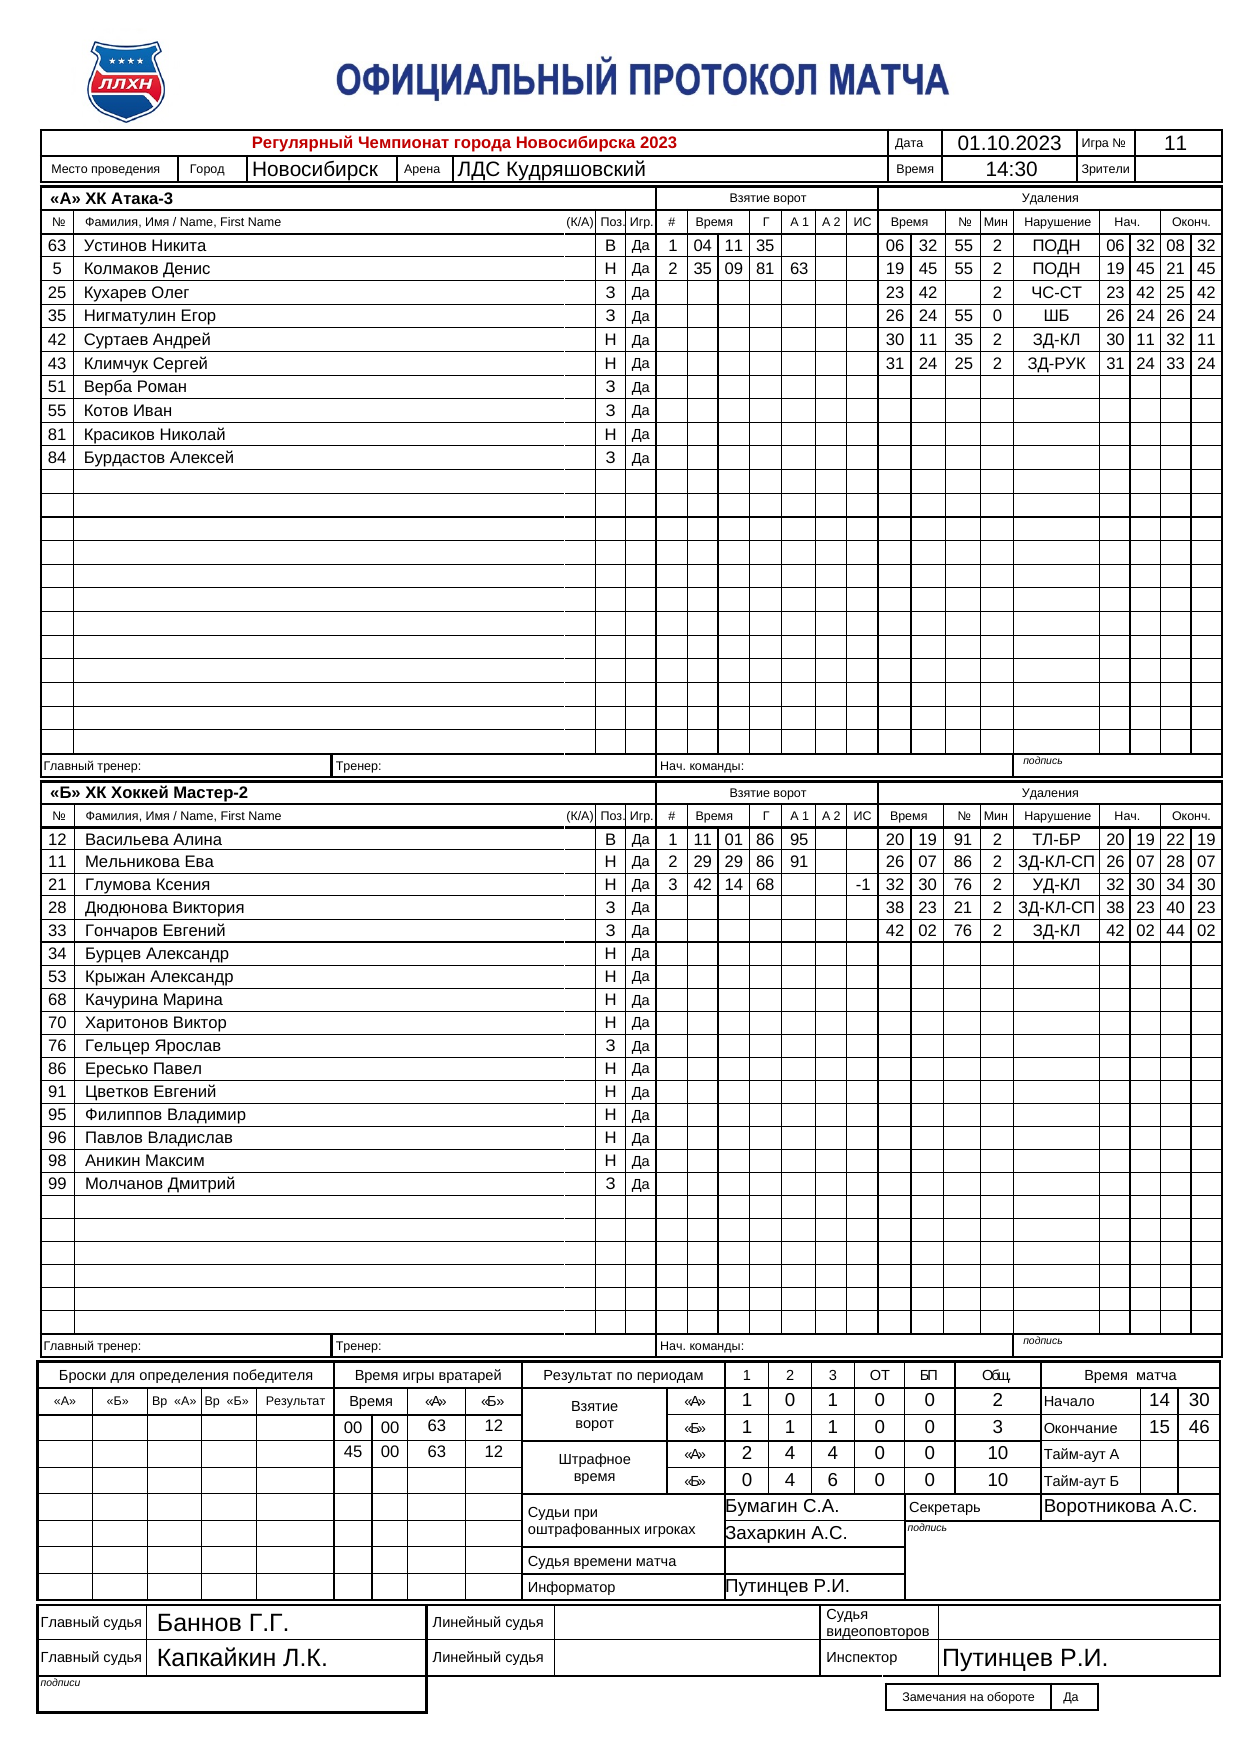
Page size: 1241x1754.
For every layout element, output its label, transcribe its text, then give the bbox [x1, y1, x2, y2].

table_cell [1161, 1242, 1190, 1264]
table_cell [879, 376, 910, 398]
table_cell 26 [1161, 305, 1190, 327]
table_cell Верба Роман [74, 376, 564, 398]
table_header Взятие ворот [657, 783, 877, 803]
table_cell [719, 1104, 749, 1126]
table_cell Секретарь [906, 1495, 1040, 1520]
table_cell 25 [42, 281, 73, 303]
table_cell [750, 470, 781, 493]
table_cell [565, 1127, 595, 1149]
table_cell [847, 730, 877, 753]
table_cell 0 [905, 1415, 954, 1440]
table_cell 86 [750, 829, 781, 849]
table_cell 24 [1131, 305, 1160, 327]
table_cell [688, 707, 717, 729]
table_cell [816, 446, 846, 469]
table_cell Н [596, 1012, 625, 1033]
table_cell Зрители [1078, 157, 1134, 181]
table_cell [93, 1468, 147, 1493]
table_cell [75, 1311, 564, 1333]
table_cell [688, 1012, 717, 1033]
table_cell 34 [1161, 874, 1190, 895]
table_cell 76 [944, 874, 980, 895]
table_cell ЗД-КЛ [1014, 328, 1099, 351]
table_cell [42, 541, 73, 564]
table_cell [944, 1104, 980, 1126]
table_cell 42 [42, 328, 73, 351]
table_cell [1100, 1219, 1129, 1241]
table_cell Главный тренер: [42, 1335, 330, 1356]
table_cell [912, 1173, 943, 1195]
table_cell [816, 1081, 846, 1103]
table_cell 2 [981, 235, 1013, 256]
table_cell Колмаков Денис [74, 257, 564, 280]
table_cell [847, 541, 877, 564]
table_cell [816, 989, 846, 1011]
table_cell [847, 896, 877, 918]
table_cell [816, 470, 846, 493]
table_cell [1161, 636, 1190, 658]
table_cell [373, 1547, 407, 1573]
table_cell [373, 1574, 407, 1599]
table_cell [782, 565, 815, 587]
table_cell [912, 989, 943, 1011]
table_cell Тайм-аут А [1042, 1441, 1140, 1467]
table_cell [1192, 1104, 1221, 1126]
table_cell 12 [466, 1416, 521, 1440]
table_cell [879, 423, 910, 445]
table_cell ШБ [1014, 305, 1099, 327]
table_cell [816, 328, 846, 351]
table_cell [1131, 1173, 1160, 1195]
table_cell [657, 328, 687, 351]
table_cell Судья видеоповторов [821, 1606, 938, 1639]
table_cell З [596, 896, 625, 918]
table_cell Павлов Владислав [75, 1127, 564, 1149]
table_cell [912, 966, 943, 987]
table_cell 0 [769, 1389, 811, 1413]
table_cell [1100, 1058, 1129, 1079]
table_cell 2 [981, 920, 1013, 941]
table_cell [879, 636, 910, 658]
table_cell «Б» [668, 1415, 724, 1440]
table_cell [750, 1173, 781, 1195]
table_cell [847, 1012, 877, 1033]
table_cell Тренер: [333, 755, 655, 776]
table_cell [750, 588, 781, 611]
table_cell [981, 518, 1013, 540]
table_cell ПОДН [1014, 257, 1099, 280]
table_cell [782, 612, 815, 634]
table_cell 68 [42, 989, 74, 1011]
table_cell [1014, 1311, 1099, 1333]
table_cell 53 [42, 966, 74, 987]
table_cell ПОДН [1014, 235, 1099, 256]
table_cell 24 [1192, 305, 1221, 327]
table_cell [816, 305, 846, 327]
table_cell [1131, 470, 1160, 493]
table_cell [981, 1288, 1013, 1310]
table_cell [657, 494, 687, 516]
table_cell 3 [657, 874, 687, 895]
table_cell Да [626, 1150, 655, 1172]
table_cell Вр «Б» [202, 1389, 256, 1413]
table_cell [847, 1104, 877, 1126]
table_cell Ересько Павел [75, 1058, 564, 1079]
table_cell Время [688, 211, 749, 233]
table_cell [981, 1127, 1013, 1149]
table_cell 45 [335, 1441, 371, 1467]
table_cell [750, 1219, 781, 1241]
table_cell [912, 707, 945, 729]
table_cell [782, 730, 815, 753]
table_cell [750, 1265, 781, 1287]
table_cell «А» [668, 1389, 724, 1413]
table_cell Цветков Евгений [75, 1081, 564, 1103]
table_cell З [596, 1035, 625, 1057]
table_cell [1100, 470, 1129, 493]
table_cell [1014, 376, 1099, 398]
table_cell [1100, 518, 1129, 540]
table_cell 5 [42, 257, 73, 280]
table_cell [565, 659, 595, 682]
table_cell [1192, 1012, 1221, 1033]
table_cell [1161, 1196, 1190, 1218]
table_cell [816, 920, 846, 941]
table_cell [1014, 1242, 1099, 1264]
table_cell УД-КЛ [1014, 874, 1099, 895]
table_cell 45 [1131, 257, 1160, 280]
table_cell [847, 235, 877, 256]
table_cell [657, 659, 687, 682]
table_cell 55 [946, 235, 980, 256]
table_cell Да [626, 1081, 655, 1103]
table_cell 35 [688, 257, 717, 280]
table_cell [565, 565, 595, 587]
table_cell [688, 399, 717, 422]
table_cell [981, 399, 1013, 422]
table_cell [782, 328, 815, 351]
table_cell [847, 328, 877, 351]
table_cell Начало [1042, 1389, 1140, 1413]
table_cell [657, 1058, 687, 1079]
table_cell Качурина Марина [75, 989, 564, 1011]
table_cell [626, 1242, 655, 1264]
table_cell 15 [1141, 1415, 1177, 1440]
table_cell [816, 1035, 846, 1057]
table_cell Да [626, 896, 655, 918]
table_cell 2 [956, 1389, 1040, 1413]
table_cell [981, 470, 1013, 493]
table_cell [42, 730, 73, 753]
table_cell [257, 1494, 333, 1520]
table_header Удаления [879, 188, 1221, 209]
table_cell Игр. [626, 211, 655, 233]
table_cell [981, 1012, 1013, 1033]
table_cell [946, 565, 980, 587]
table_cell [657, 730, 687, 753]
table_cell Крыжан Александр [75, 966, 564, 987]
table_cell [565, 470, 595, 493]
table_cell [946, 659, 980, 682]
table_cell [782, 423, 815, 445]
table_cell [657, 588, 687, 611]
table_cell Н [596, 423, 625, 445]
table_cell [912, 1058, 943, 1079]
table_cell [879, 1173, 910, 1195]
table_cell [719, 1035, 749, 1057]
table_cell [1192, 518, 1221, 540]
table_cell [565, 1150, 595, 1172]
table_cell [1100, 399, 1129, 422]
table_cell [816, 399, 846, 422]
table_cell [750, 399, 781, 422]
table_cell [782, 1173, 815, 1195]
table_cell [1131, 943, 1160, 964]
table_cell [912, 1150, 943, 1172]
table_cell 02 [1192, 920, 1221, 941]
table_cell [946, 707, 980, 729]
table_cell [596, 1311, 625, 1333]
table_cell [39, 1494, 92, 1520]
table_cell [596, 494, 625, 516]
table_cell [39, 1468, 92, 1493]
table_cell [946, 730, 980, 753]
table_cell [1161, 470, 1190, 493]
table_cell [688, 305, 717, 327]
table_cell [719, 1081, 749, 1103]
table_cell [1100, 1035, 1129, 1057]
table_cell [816, 896, 846, 918]
table_cell [946, 446, 980, 469]
table_cell [1161, 659, 1190, 682]
table_cell [657, 1288, 687, 1310]
table_cell 6 [812, 1468, 854, 1493]
table_cell [912, 1311, 943, 1333]
table_cell 14 [1141, 1389, 1177, 1413]
table_cell 42 [1131, 281, 1160, 303]
table_cell Да [626, 943, 655, 964]
table_cell 43 [42, 352, 73, 374]
table_cell Поз. [596, 211, 625, 233]
table_cell [944, 1288, 980, 1310]
table_cell [847, 423, 877, 445]
table_cell [596, 612, 625, 634]
table_cell [912, 730, 945, 753]
table_cell [596, 659, 625, 682]
table_cell [879, 1058, 910, 1079]
table_cell 63 [782, 257, 815, 280]
table_cell [1161, 541, 1190, 564]
table_cell [1100, 588, 1129, 611]
table_cell 12 [466, 1441, 521, 1467]
table_cell [816, 423, 846, 445]
table_cell [657, 612, 687, 634]
table_cell [981, 636, 1013, 658]
table_cell [1131, 966, 1160, 987]
table_cell [1131, 446, 1160, 469]
table_cell [750, 659, 781, 682]
table_cell 29 [688, 850, 717, 872]
table_cell [596, 1288, 625, 1310]
table_cell [816, 1058, 846, 1079]
table_cell Г [750, 805, 781, 826]
table_cell [750, 423, 781, 445]
table_cell [782, 235, 815, 256]
table_cell [1100, 1311, 1129, 1333]
table_cell [1014, 1127, 1099, 1149]
table_cell Время [879, 211, 945, 233]
table_cell [1192, 1058, 1221, 1079]
table_cell [879, 1127, 910, 1149]
table_cell 91 [782, 850, 815, 872]
table_cell [816, 1196, 846, 1218]
table_cell Н [596, 966, 625, 987]
table_cell [847, 1196, 877, 1218]
table_cell [335, 1521, 371, 1546]
table_cell [944, 1265, 980, 1287]
table_cell [74, 683, 564, 706]
table_cell [39, 1416, 92, 1440]
table_cell [688, 565, 717, 587]
table_cell [1100, 989, 1129, 1011]
table_cell [1100, 966, 1129, 987]
table_cell [428, 1677, 882, 1711]
table_cell [782, 1081, 815, 1103]
table_cell Город [179, 157, 246, 181]
table_cell 11 [912, 328, 945, 351]
table_cell [688, 1265, 717, 1287]
table_cell 1 [812, 1389, 854, 1413]
table_cell 25 [1161, 281, 1190, 303]
table_cell [565, 1035, 595, 1057]
table_cell Линейный судья [428, 1640, 554, 1675]
table_cell [657, 305, 687, 327]
table_cell [1131, 1081, 1160, 1103]
table_cell 55 [946, 305, 980, 327]
table_cell 86 [750, 850, 781, 872]
table_cell [719, 896, 749, 918]
table_cell [39, 1521, 92, 1546]
table_cell [1100, 541, 1129, 564]
table_cell [847, 446, 877, 469]
table_cell [74, 730, 564, 753]
table_cell [657, 1104, 687, 1126]
table_cell [750, 565, 781, 587]
table_cell [847, 257, 877, 280]
table_cell [688, 1311, 717, 1333]
table_cell 30 [1131, 874, 1160, 895]
table_cell Гончаров Евгений [75, 920, 564, 941]
table_cell 81 [750, 257, 781, 280]
table_cell [657, 707, 687, 729]
table_cell Да [626, 1035, 655, 1057]
table_cell (К/А) [565, 211, 595, 233]
table_cell Да [626, 235, 655, 256]
table_cell В [596, 829, 625, 849]
table_cell [750, 328, 781, 351]
table_cell [944, 1058, 980, 1079]
table_cell [782, 989, 815, 1011]
table_cell [782, 352, 815, 374]
table_cell [719, 943, 749, 964]
table_cell [750, 541, 781, 564]
table_cell [879, 1288, 910, 1310]
table_cell [816, 683, 846, 706]
table_cell [555, 1640, 819, 1675]
table_cell [912, 1035, 943, 1057]
table_cell [1014, 423, 1099, 445]
table_cell Игр. [626, 805, 655, 826]
table_cell [1100, 1012, 1129, 1033]
table_cell Тайм-аут Б [1042, 1468, 1140, 1493]
table_cell Судья времени матча [523, 1548, 724, 1573]
table_cell 0 [855, 1415, 904, 1440]
table_cell [565, 874, 595, 895]
table_cell [1014, 707, 1099, 729]
table_cell [657, 352, 687, 374]
table_cell [981, 494, 1013, 516]
table_header Дата [889, 131, 941, 155]
table_cell 42 [912, 281, 945, 303]
table_cell [565, 446, 595, 469]
table_cell [847, 989, 877, 1011]
table_cell [1192, 470, 1221, 493]
table_cell [782, 1035, 815, 1057]
table_cell [657, 1311, 687, 1333]
table_cell [750, 281, 781, 303]
table_cell 24 [912, 352, 945, 374]
table_cell [946, 612, 980, 634]
table_cell [782, 683, 815, 706]
table_cell [1192, 446, 1221, 469]
table_cell [42, 1196, 74, 1218]
table_cell Время [879, 805, 943, 826]
table_cell [596, 1219, 625, 1241]
table_cell [719, 659, 749, 682]
table_cell 2 [657, 257, 687, 280]
table_cell [466, 1574, 521, 1599]
table_cell [688, 1196, 717, 1218]
table_cell [847, 1035, 877, 1057]
table_cell [847, 1288, 877, 1310]
table_cell [688, 943, 717, 964]
table_cell [944, 1311, 980, 1333]
table_cell [688, 1058, 717, 1079]
table_cell [657, 1127, 687, 1149]
table_cell [1161, 1219, 1190, 1241]
table_cell [847, 829, 877, 849]
table_cell [719, 565, 749, 587]
table_cell 86 [944, 850, 980, 872]
table_cell [816, 257, 846, 280]
table_cell [847, 683, 877, 706]
table_cell [719, 541, 749, 564]
table_cell [719, 305, 749, 327]
table_cell [596, 1242, 625, 1264]
table_cell [1179, 1441, 1219, 1467]
table_cell 31 [1100, 352, 1129, 374]
table_cell [912, 659, 945, 682]
table_cell 20 [879, 829, 910, 849]
table_cell [657, 966, 687, 987]
table_cell [847, 494, 877, 516]
table_cell [1192, 966, 1221, 987]
table_cell Бурдастов Алексей [74, 446, 564, 469]
table_header 1 [726, 1363, 768, 1387]
table_cell [408, 1521, 465, 1546]
table_cell [912, 683, 945, 706]
table_cell [879, 518, 910, 540]
table_cell [750, 1081, 781, 1103]
table_cell [750, 966, 781, 987]
table_cell [719, 470, 749, 493]
table_cell [847, 352, 877, 374]
table_cell [1192, 989, 1221, 1011]
table_cell Воротникова А.С. [1042, 1495, 1219, 1520]
table_cell Котов Иван [74, 399, 564, 422]
table_header БП [905, 1363, 954, 1387]
table_cell 21 [42, 874, 74, 895]
table_cell [657, 989, 687, 1011]
table_cell [565, 376, 595, 398]
table_cell [596, 1265, 625, 1287]
table_cell Н [596, 850, 625, 872]
table_cell [1014, 518, 1099, 540]
table_cell [1131, 423, 1160, 445]
table_cell [565, 989, 595, 1011]
table_cell [1161, 989, 1190, 1011]
table_cell [750, 1012, 781, 1033]
table_cell [1161, 1035, 1190, 1057]
table_cell [1161, 1173, 1190, 1195]
table_cell [782, 541, 815, 564]
table_cell [912, 1219, 943, 1241]
table_cell [565, 281, 595, 303]
table_cell [1192, 565, 1221, 587]
table_cell [782, 659, 815, 682]
table_cell [847, 1150, 877, 1172]
table_cell 04 [688, 235, 717, 256]
table_cell [39, 1441, 92, 1467]
table_cell [750, 1127, 781, 1149]
table_cell [912, 636, 945, 658]
table_cell Гельцер Ярослав [75, 1035, 564, 1057]
table_cell [93, 1416, 147, 1440]
table_cell [1161, 707, 1190, 729]
table_cell [750, 683, 781, 706]
table_cell 23 [1192, 896, 1221, 918]
table_cell [719, 1242, 749, 1264]
table_cell [782, 518, 815, 540]
table_cell [1131, 376, 1160, 398]
table_cell [750, 1311, 781, 1333]
table_cell [750, 989, 781, 1011]
table_cell 32 [1161, 328, 1190, 351]
table_cell 84 [42, 446, 73, 469]
table_cell [74, 494, 564, 516]
table_cell [1014, 966, 1099, 987]
table_cell 21 [1161, 257, 1190, 280]
table_cell [719, 281, 749, 303]
table_cell Н [596, 1081, 625, 1103]
table_cell [944, 1150, 980, 1172]
table_cell [816, 636, 846, 658]
table_cell (К/А) [565, 805, 595, 826]
table_cell [1131, 1058, 1160, 1079]
table_cell [939, 1606, 1219, 1639]
table_cell [719, 1265, 749, 1287]
table_cell [1100, 659, 1129, 682]
table_cell [847, 920, 877, 941]
table_cell [750, 1150, 781, 1172]
table_cell 91 [944, 829, 980, 849]
table_cell Да [626, 966, 655, 987]
table_cell [565, 235, 595, 256]
table_cell [816, 612, 846, 634]
table_cell [782, 1127, 815, 1149]
table_cell [93, 1574, 147, 1599]
table_cell [565, 1265, 595, 1287]
table_cell [565, 943, 595, 964]
table_cell [847, 1242, 877, 1264]
table_cell Путинцев Р.И. [939, 1640, 1219, 1675]
table_cell [257, 1547, 333, 1573]
table_cell [816, 235, 846, 256]
table_cell [847, 943, 877, 964]
table_cell [148, 1547, 201, 1573]
table_cell [750, 1288, 781, 1310]
table_cell [847, 305, 877, 327]
table_cell [1014, 1150, 1099, 1172]
table_cell [1192, 1311, 1221, 1333]
table_cell Дюдюнова Виктория [75, 896, 564, 918]
table_cell 29 [719, 850, 749, 872]
table_cell [1131, 565, 1160, 587]
table_cell [816, 1127, 846, 1149]
table_cell [202, 1494, 256, 1520]
table_cell [1192, 376, 1221, 398]
table_cell [816, 588, 846, 611]
table_cell 06 [879, 235, 910, 256]
table_cell [750, 1035, 781, 1057]
table_cell [981, 989, 1013, 1011]
table_cell [719, 423, 749, 445]
table_cell [626, 1311, 655, 1333]
table_cell 63 [42, 235, 73, 256]
table_cell [981, 1150, 1013, 1172]
table_cell [719, 1012, 749, 1033]
table_cell З [596, 376, 625, 398]
table_cell [373, 1521, 407, 1546]
table_cell [688, 1127, 717, 1149]
table_cell [688, 730, 717, 753]
table_cell Окончание [1042, 1415, 1140, 1440]
table_cell [1014, 1288, 1099, 1310]
table_cell 2 [981, 829, 1013, 849]
table_cell [879, 1012, 910, 1033]
table_cell Кухарев Олег [74, 281, 564, 303]
table_cell [148, 1494, 201, 1520]
table_cell 32 [1100, 874, 1129, 895]
table_cell [912, 1104, 943, 1126]
table_cell 19 [912, 829, 943, 849]
table_cell [626, 1196, 655, 1218]
table_cell [1192, 683, 1221, 706]
table_cell 14 [719, 874, 749, 895]
table_cell [565, 683, 595, 706]
table_cell подпись [1014, 755, 1221, 776]
table_cell 24 [912, 305, 945, 327]
table_cell Да [626, 328, 655, 351]
table_cell [782, 1311, 815, 1333]
table_cell [750, 1196, 781, 1218]
table_cell [847, 399, 877, 422]
table_cell 3 [956, 1415, 1040, 1440]
table_cell [816, 1288, 846, 1310]
table_cell [981, 1081, 1013, 1103]
table_cell [42, 588, 73, 611]
table_cell [1100, 494, 1129, 516]
table_cell Да [626, 1058, 655, 1079]
table_cell [42, 565, 73, 587]
table_cell [42, 1288, 74, 1310]
table_cell 22 [1161, 829, 1190, 849]
table_cell В [596, 235, 625, 256]
table_cell «Б» [93, 1389, 147, 1413]
table_cell ЗД-КЛ-СП [1014, 850, 1099, 872]
table_cell А 2 [816, 211, 846, 233]
table_cell [688, 896, 717, 918]
table_cell Взятие ворот [523, 1389, 666, 1440]
table_cell [555, 1606, 819, 1639]
table_cell 26 [879, 305, 910, 327]
table_cell № [946, 211, 980, 233]
table_cell подпись [1014, 1335, 1221, 1356]
table_cell [42, 659, 73, 682]
table_cell Поз. [596, 805, 625, 826]
table_cell [1192, 1081, 1221, 1103]
table_cell 10 [956, 1442, 1040, 1467]
table_cell Захаркин А.С. [726, 1521, 904, 1546]
table_cell [1192, 1219, 1221, 1241]
table_cell [946, 423, 980, 445]
table_cell [1131, 1311, 1160, 1333]
table_cell Главный судья [39, 1640, 146, 1675]
table_cell [1161, 1081, 1190, 1103]
table_cell [1192, 588, 1221, 611]
table_cell [565, 1311, 595, 1333]
table_cell [816, 707, 846, 729]
table_cell [466, 1468, 521, 1493]
table_cell [93, 1441, 147, 1467]
table_cell [912, 588, 945, 611]
table_cell 0 [726, 1468, 768, 1493]
table_cell [816, 494, 846, 516]
table_cell 1 [769, 1415, 811, 1440]
table_cell [657, 281, 687, 303]
table_cell [981, 376, 1013, 398]
table_cell ЗД-РУК [1014, 352, 1099, 374]
table_cell [750, 636, 781, 658]
table_cell [1014, 1104, 1099, 1126]
table_cell Н [596, 352, 625, 374]
table_cell Мин [981, 211, 1013, 233]
table_cell [75, 1219, 564, 1241]
table_cell [719, 1127, 749, 1149]
table_cell А 1 [782, 211, 815, 233]
table_cell [657, 636, 687, 658]
table_cell [1161, 1012, 1190, 1033]
table_cell [1100, 1150, 1129, 1172]
table_cell [657, 399, 687, 422]
table_cell 2 [981, 874, 1013, 895]
table_cell Да [626, 1104, 655, 1126]
table_cell [912, 1081, 943, 1103]
table_cell [912, 1288, 943, 1310]
table_cell 45 [1192, 257, 1221, 280]
table_cell А 2 [816, 805, 846, 826]
table_cell [1192, 1035, 1221, 1057]
table_cell [981, 683, 1013, 706]
table_cell [565, 966, 595, 987]
table_cell [981, 588, 1013, 611]
table_cell З [596, 399, 625, 422]
table_cell [782, 943, 815, 964]
table_cell [879, 470, 910, 493]
table_cell [750, 730, 781, 753]
table_cell [946, 494, 980, 516]
table_cell [912, 399, 945, 422]
table_cell Баннов Г.Г. [147, 1606, 425, 1639]
table_cell [93, 1494, 147, 1520]
table_cell [565, 494, 595, 516]
table_header Замечания на обороте [887, 1685, 1050, 1709]
table_cell 99 [42, 1173, 74, 1195]
table_cell Да [626, 376, 655, 398]
table_cell 32 [912, 235, 945, 256]
table_cell [1100, 612, 1129, 634]
table_cell [847, 850, 877, 872]
table_cell «А» [408, 1389, 465, 1413]
table_cell Путинцев Р.И. [726, 1575, 904, 1599]
table_cell [912, 423, 945, 445]
table_cell Да [626, 305, 655, 327]
table_cell [1161, 565, 1190, 587]
table_cell [1192, 541, 1221, 564]
table_cell [688, 636, 717, 658]
table_cell [688, 423, 717, 445]
table_cell 1 [657, 235, 687, 256]
table_cell [335, 1494, 371, 1520]
table_cell [657, 1196, 687, 1218]
table_cell [565, 423, 595, 445]
table_cell [944, 966, 980, 987]
table_cell [565, 541, 595, 564]
table_cell 2 [657, 850, 687, 872]
table_cell [1192, 494, 1221, 516]
table_cell [816, 874, 846, 895]
table_cell [1179, 1468, 1219, 1493]
table_cell [688, 470, 717, 493]
table_cell [879, 541, 910, 564]
table_cell 0 [905, 1468, 954, 1493]
table_cell [688, 612, 717, 634]
table_cell 33 [42, 920, 74, 941]
table_cell Фамилия, Имя / Name, First Name [75, 805, 565, 826]
table_cell [847, 565, 877, 587]
table_cell [42, 1219, 74, 1241]
table_cell [912, 1127, 943, 1149]
table_cell З [596, 1173, 625, 1195]
table_cell [912, 494, 945, 516]
table_cell [202, 1574, 256, 1599]
table_cell [596, 730, 625, 753]
table_cell [1100, 1196, 1129, 1218]
table_cell [1192, 1127, 1221, 1149]
table_cell [879, 707, 910, 729]
table_cell [596, 518, 625, 540]
table_cell ЗД-КЛ [1014, 920, 1099, 941]
table_cell Штрафное время [523, 1442, 666, 1493]
table_cell [981, 1035, 1013, 1057]
table_cell [946, 281, 980, 303]
table_cell [1100, 565, 1129, 587]
table_cell [688, 1288, 717, 1310]
table_cell 4 [769, 1468, 811, 1493]
table_cell [1100, 636, 1129, 658]
table_cell [750, 943, 781, 964]
table_cell [1100, 1173, 1129, 1195]
table_cell [912, 565, 945, 587]
table_cell [657, 1081, 687, 1103]
table_cell [1014, 494, 1099, 516]
table_cell Инспектор [821, 1640, 938, 1675]
table_cell [847, 636, 877, 658]
table_cell [1014, 565, 1099, 587]
table_cell [944, 1081, 980, 1103]
table_cell 98 [42, 1150, 74, 1172]
table_cell [75, 1265, 564, 1287]
table_cell [981, 707, 1013, 729]
table_cell [782, 494, 815, 516]
table_header Броски для определения победителя [39, 1363, 333, 1387]
table_cell [981, 730, 1013, 753]
table_cell 0 [905, 1389, 954, 1413]
table_cell [719, 683, 749, 706]
table_cell 55 [946, 257, 980, 280]
table_cell [879, 989, 910, 1011]
table_cell № [42, 805, 74, 826]
table_cell Оконч. [1161, 805, 1221, 826]
table_cell 38 [1100, 896, 1129, 918]
table_cell Нарушение [1014, 211, 1099, 233]
table_cell [879, 565, 910, 587]
table_cell [565, 257, 595, 280]
table_cell [1192, 399, 1221, 422]
table_cell [847, 707, 877, 729]
table_cell [373, 1468, 407, 1493]
table_cell [1014, 1173, 1099, 1195]
table_cell Устинов Никита [74, 235, 564, 256]
table_cell 19 [1100, 257, 1129, 280]
table_cell [946, 399, 980, 422]
table_cell [42, 1265, 74, 1287]
table_cell 42 [879, 920, 910, 941]
table_cell [912, 1242, 943, 1264]
table_cell 63 [408, 1416, 465, 1440]
table_cell [1192, 1173, 1221, 1195]
table_cell З [596, 281, 625, 303]
table_cell Мин [981, 805, 1013, 826]
table_header 2 [769, 1363, 811, 1387]
table_cell Да [626, 399, 655, 422]
table_cell [688, 328, 717, 351]
table_cell [719, 1288, 749, 1310]
table_cell [1014, 1081, 1099, 1103]
table_cell [912, 446, 945, 469]
table_cell 2 [981, 257, 1013, 280]
table_cell Н [596, 1150, 625, 1172]
table_cell 11 [719, 235, 749, 256]
table_cell подписи [39, 1677, 425, 1711]
table_cell 07 [1131, 850, 1160, 872]
table_cell [657, 541, 687, 564]
table_cell 12 [42, 829, 74, 849]
table_cell [879, 1219, 910, 1241]
table_cell [847, 470, 877, 493]
table_cell [1161, 1104, 1190, 1126]
table_cell [1131, 399, 1160, 422]
table_cell [719, 1173, 749, 1195]
table_cell 23 [1100, 281, 1129, 303]
table_cell [1131, 1265, 1160, 1287]
table_cell [257, 1416, 333, 1440]
table_cell [1131, 659, 1160, 682]
table_cell [782, 281, 815, 303]
table_cell 95 [42, 1104, 74, 1126]
table_cell [719, 352, 749, 374]
table_cell Да [626, 352, 655, 374]
table_cell [847, 281, 877, 303]
table_cell [1131, 518, 1160, 540]
table_cell [750, 1242, 781, 1264]
table_cell [565, 850, 595, 872]
table_cell Новосибирск [248, 157, 396, 181]
table_cell [816, 850, 846, 872]
table_cell «Б» [668, 1468, 724, 1493]
table_cell Харитонов Виктор [75, 1012, 564, 1033]
table_header 01.10.2023 [943, 131, 1076, 155]
table_cell [1161, 494, 1190, 516]
table_cell Да [626, 829, 655, 849]
table_cell [335, 1574, 371, 1599]
table_cell 68 [750, 874, 781, 895]
table_cell 0 [981, 305, 1013, 327]
table_cell 1 [726, 1389, 768, 1413]
table_cell [408, 1574, 465, 1599]
table_cell [74, 541, 564, 564]
table_cell [782, 446, 815, 469]
table_cell [565, 829, 595, 849]
table_cell [1014, 659, 1099, 682]
table_cell [1131, 1196, 1160, 1218]
table_cell [42, 1242, 74, 1264]
table_cell [1014, 730, 1099, 753]
table_cell [816, 352, 846, 374]
table_cell [816, 1265, 846, 1287]
table_cell [257, 1574, 333, 1599]
table_cell [1161, 1058, 1190, 1079]
table_cell [782, 1150, 815, 1172]
table_header Результат по периодам [523, 1363, 724, 1387]
table_cell [1192, 1242, 1221, 1264]
table_cell [847, 518, 877, 540]
table_cell Время [335, 1389, 407, 1413]
table_cell [1161, 730, 1190, 753]
table_cell # [657, 211, 687, 233]
table_cell [1161, 612, 1190, 634]
table_cell 2 [981, 328, 1013, 351]
table_cell [93, 1521, 147, 1546]
table_cell [944, 1127, 980, 1149]
table_cell [750, 305, 781, 327]
table_cell 2 [981, 281, 1013, 303]
table_cell [202, 1547, 256, 1573]
table_cell 02 [1131, 920, 1160, 941]
table_cell [688, 920, 717, 941]
table_cell подпись [906, 1522, 1219, 1599]
table_cell [946, 541, 980, 564]
table_cell [688, 659, 717, 682]
table_cell [847, 588, 877, 611]
table_cell ИС [847, 805, 877, 826]
table_cell [719, 989, 749, 1011]
table_cell [719, 920, 749, 941]
table_cell [688, 541, 717, 564]
table_cell [1192, 1150, 1221, 1172]
table_cell [1161, 423, 1190, 445]
table_cell [74, 518, 564, 540]
table_cell [719, 612, 749, 634]
table_cell [879, 730, 910, 753]
table_cell 51 [42, 376, 73, 398]
table_cell [202, 1441, 256, 1467]
table_cell Бумагин С.А. [726, 1495, 904, 1520]
table_cell [816, 1173, 846, 1195]
table_cell [782, 1288, 815, 1310]
table_cell [1014, 588, 1099, 611]
table_cell [565, 730, 595, 753]
table_cell [626, 612, 655, 634]
table_cell [75, 1196, 564, 1218]
table_cell [75, 1288, 564, 1310]
table_cell [816, 518, 846, 540]
table_cell Да [626, 850, 655, 872]
table_cell [565, 1104, 595, 1126]
table_cell [657, 518, 687, 540]
table_cell [782, 920, 815, 941]
table_cell [750, 1058, 781, 1079]
table_cell [750, 920, 781, 941]
table_cell 35 [750, 235, 781, 256]
table_cell [816, 659, 846, 682]
table_cell Да [626, 1127, 655, 1149]
table_cell ЗД-КЛ-СП [1014, 896, 1099, 918]
table_cell [879, 683, 910, 706]
table_cell 19 [1192, 829, 1221, 849]
table_cell [816, 541, 846, 564]
table_cell Мельникова Ева [75, 850, 564, 872]
table_cell [1014, 399, 1099, 422]
table_cell [782, 1012, 815, 1033]
table_cell [1131, 612, 1160, 634]
table_cell 2 [726, 1442, 768, 1467]
table_cell [688, 989, 717, 1011]
table_cell [1014, 636, 1099, 658]
table_cell 30 [1179, 1389, 1219, 1413]
table_cell [879, 612, 910, 634]
table_cell [42, 612, 73, 634]
table_cell Молчанов Дмитрий [75, 1173, 564, 1195]
table_cell [626, 494, 655, 516]
table_cell [1100, 707, 1129, 729]
table_cell [74, 659, 564, 682]
table_cell Глумова Ксения [75, 874, 564, 895]
table_cell Нарушение [1014, 805, 1099, 826]
table_cell [879, 1242, 910, 1264]
table_cell 32 [879, 874, 910, 895]
table_cell 11 [1192, 328, 1221, 351]
table_cell [879, 1081, 910, 1103]
table_cell Н [596, 943, 625, 964]
table_cell [688, 588, 717, 611]
table_cell [408, 1468, 465, 1493]
table_cell [657, 896, 687, 918]
table_cell 30 [879, 328, 910, 351]
table_cell [565, 352, 595, 374]
table_cell Н [596, 257, 625, 280]
table_cell [847, 1081, 877, 1103]
table_cell Н [596, 1058, 625, 1079]
table_cell [596, 588, 625, 611]
table_cell [816, 1150, 846, 1172]
table_cell [719, 399, 749, 422]
table_cell [74, 636, 564, 658]
table_cell 38 [879, 896, 910, 918]
table_cell Место проведения [42, 157, 177, 181]
table_cell «А» [39, 1389, 92, 1413]
table_cell З [596, 305, 625, 327]
table_cell ЛДС Кудряшовский [454, 157, 887, 181]
table_cell [981, 1173, 1013, 1195]
table_cell 42 [688, 874, 717, 895]
table_cell Н [596, 1127, 625, 1149]
table_cell [782, 376, 815, 398]
table_cell Нач. команды: [657, 1335, 1012, 1356]
table_cell [257, 1468, 333, 1493]
table_cell [782, 966, 815, 987]
table_cell [782, 874, 815, 895]
table_cell [657, 1173, 687, 1195]
table_cell [782, 636, 815, 658]
table_cell -1 [847, 874, 877, 895]
table_cell [946, 470, 980, 493]
table_cell 26 [879, 850, 910, 872]
table_cell [1161, 1150, 1190, 1172]
table_cell [257, 1441, 333, 1467]
table_cell [1192, 612, 1221, 634]
table_cell [719, 1150, 749, 1172]
table_cell [148, 1521, 201, 1546]
table_cell ЧС-СТ [1014, 281, 1099, 303]
table_cell [148, 1416, 201, 1440]
table_cell [816, 281, 846, 303]
table_cell [565, 1219, 595, 1241]
table_cell [1100, 1127, 1129, 1149]
table_cell 19 [1131, 829, 1160, 849]
table_cell [912, 470, 945, 493]
table_cell [74, 565, 564, 587]
table_cell Нач. [1100, 211, 1160, 233]
table_cell [1099, 1682, 1220, 1711]
table_cell [148, 1574, 201, 1599]
table_cell [750, 612, 781, 634]
table_cell [719, 588, 749, 611]
table_cell [1014, 1196, 1099, 1218]
table_cell [93, 1547, 147, 1573]
table_cell [782, 588, 815, 611]
table_cell [750, 446, 781, 469]
table_cell [944, 1035, 980, 1057]
table_cell [981, 1265, 1013, 1287]
table_cell 28 [42, 896, 74, 918]
table_cell 33 [1161, 352, 1190, 374]
table_header Взятие ворот [657, 188, 877, 209]
table_cell 25 [946, 352, 980, 374]
table_cell [1192, 1265, 1221, 1287]
table_cell [688, 281, 717, 303]
table_cell [565, 896, 595, 918]
table_cell [847, 1173, 877, 1195]
table_cell [946, 636, 980, 658]
table_cell [1131, 1104, 1160, 1126]
table_cell 01 [719, 829, 749, 849]
table_header Регулярный Чемпионат города Новосибирска 2023 [42, 131, 887, 155]
table_cell Капкайкин Л.К. [147, 1640, 425, 1675]
table_cell [879, 446, 910, 469]
table_cell [202, 1521, 256, 1546]
table_cell [1131, 636, 1160, 658]
table_cell [1161, 1127, 1190, 1149]
table_cell № [42, 211, 73, 233]
table_cell [782, 470, 815, 493]
table_cell [816, 829, 846, 849]
table_cell «Б » [466, 1389, 521, 1413]
table_cell [750, 896, 781, 918]
table_cell [688, 1150, 717, 1172]
table_cell [782, 399, 815, 422]
table_cell Да [626, 423, 655, 445]
table_cell 23 [879, 281, 910, 303]
table_cell Линейный судья [428, 1606, 554, 1639]
table_cell [1131, 1242, 1160, 1264]
table_cell [981, 446, 1013, 469]
table_cell [1192, 659, 1221, 682]
table_cell [1192, 730, 1221, 753]
table_cell [1100, 1104, 1129, 1126]
table_header ОТ [855, 1363, 904, 1387]
table_cell [912, 943, 943, 964]
table_cell [1100, 1265, 1129, 1287]
table_cell [657, 565, 687, 587]
table_cell [626, 588, 655, 611]
table_cell Г [750, 211, 781, 233]
table_cell [912, 1265, 943, 1287]
table_cell [782, 1265, 815, 1287]
table_cell Н [596, 328, 625, 351]
table_cell 76 [944, 920, 980, 941]
table_cell [719, 376, 749, 398]
table_cell [847, 1219, 877, 1241]
table_cell Нач. команды: [657, 755, 1012, 776]
table_cell 30 [1100, 328, 1129, 351]
table_cell 08 [1161, 235, 1190, 256]
table_cell [626, 707, 655, 729]
table_cell [944, 1196, 980, 1218]
table_cell 24 [1192, 352, 1221, 374]
table_cell Главный судья [39, 1606, 146, 1639]
table_cell [626, 470, 655, 493]
table_cell [847, 1311, 877, 1333]
table_cell [657, 1265, 687, 1287]
table_cell [596, 636, 625, 658]
table_cell [202, 1416, 256, 1440]
table_cell Да [626, 874, 655, 895]
table_cell 86 [42, 1058, 74, 1079]
table_cell [42, 470, 73, 493]
table_cell [657, 1219, 687, 1241]
table_cell Главный тренер: [42, 755, 330, 776]
table_cell [1014, 1219, 1099, 1241]
table_cell [750, 494, 781, 516]
table_cell [1161, 376, 1190, 398]
table_cell [782, 707, 815, 729]
table_cell [1131, 1127, 1160, 1149]
table_cell [626, 683, 655, 706]
table_cell [750, 518, 781, 540]
table_cell 55 [42, 399, 73, 422]
table_cell [688, 1035, 717, 1057]
table_cell 0 [855, 1468, 904, 1493]
table_cell Суртаев Андрей [74, 328, 564, 351]
table_cell [1161, 966, 1190, 987]
table_cell [565, 920, 595, 941]
table_cell «А» [668, 1442, 724, 1467]
table_cell [1131, 683, 1160, 706]
table_cell [1131, 707, 1160, 729]
table_cell 26 [1100, 850, 1129, 872]
table_cell [946, 518, 980, 540]
table_cell [1192, 707, 1221, 729]
table_cell З [596, 920, 625, 941]
table_cell [42, 707, 73, 729]
table_cell 1 [726, 1415, 768, 1440]
table_cell [1014, 1035, 1099, 1057]
table_cell [981, 1104, 1013, 1126]
table_cell Да [626, 257, 655, 280]
table_cell 0 [855, 1442, 904, 1467]
table_cell [816, 1311, 846, 1333]
table_cell [688, 352, 717, 374]
table_cell [719, 446, 749, 469]
table_cell [1100, 1288, 1129, 1310]
table_cell [657, 1035, 687, 1057]
table_cell [1161, 588, 1190, 611]
table_cell [719, 707, 749, 729]
table_cell [1161, 943, 1190, 964]
table_cell ТЛ-БР [1014, 829, 1099, 849]
table_cell [750, 707, 781, 729]
table_cell 28 [1161, 850, 1190, 872]
table_cell [626, 541, 655, 564]
table_cell [879, 1196, 910, 1218]
table_cell З [596, 446, 625, 469]
table_cell [1100, 943, 1129, 964]
table_cell Филиппов Владимир [75, 1104, 564, 1126]
table_cell Н [596, 989, 625, 1011]
table_cell [1100, 730, 1129, 753]
table_cell [1161, 1311, 1190, 1333]
table_cell Да [626, 281, 655, 303]
table_cell [816, 1219, 846, 1241]
table_cell 07 [912, 850, 943, 872]
table_cell ИС [847, 211, 877, 233]
table_cell Арена [398, 157, 452, 181]
table_cell [782, 1242, 815, 1264]
table_cell [879, 1265, 910, 1287]
table_cell [1131, 588, 1160, 611]
table_cell 09 [719, 257, 749, 280]
table_cell [782, 896, 815, 918]
table_cell [74, 612, 564, 634]
table_cell [626, 636, 655, 658]
table_cell Результат [257, 1389, 333, 1413]
table_cell [466, 1521, 521, 1546]
table_cell Да [626, 446, 655, 469]
table_cell [688, 966, 717, 987]
table_cell [719, 1196, 749, 1218]
table_cell [981, 612, 1013, 634]
table_header Время матча [1042, 1363, 1219, 1387]
table_cell [1192, 423, 1221, 445]
table_cell [1014, 683, 1099, 706]
table_cell [565, 707, 595, 729]
table_cell Информатор [523, 1575, 724, 1599]
table_cell [1014, 943, 1099, 964]
table_cell [1131, 541, 1160, 564]
table_cell [335, 1468, 371, 1493]
table_cell [1014, 446, 1099, 469]
table_cell [626, 565, 655, 587]
table_cell Фамилия, Имя / Name, First Name [74, 211, 565, 233]
table_cell [981, 1311, 1013, 1333]
table_cell [816, 1242, 846, 1264]
table_cell [1100, 446, 1129, 469]
table_cell [75, 1242, 564, 1264]
table_cell [74, 588, 564, 611]
table_cell А 1 [782, 805, 815, 826]
table_cell [1131, 1150, 1160, 1172]
table_cell [596, 541, 625, 564]
table_cell [565, 328, 595, 351]
table_cell [879, 588, 910, 611]
table_cell [1100, 1081, 1129, 1103]
table_cell [202, 1468, 256, 1493]
table_cell [657, 943, 687, 964]
table_cell [42, 494, 73, 516]
table_cell [1131, 1288, 1160, 1310]
table_cell [596, 1196, 625, 1218]
table_cell [719, 1058, 749, 1079]
table_cell [1131, 989, 1160, 1011]
table_cell Время [688, 805, 749, 826]
table_cell [719, 966, 749, 987]
table_cell 21 [944, 896, 980, 918]
table_cell [688, 683, 717, 706]
table_cell [847, 659, 877, 682]
table_header Игра № [1078, 131, 1134, 155]
table_cell 63 [408, 1441, 465, 1467]
table_cell [596, 470, 625, 493]
table_cell [74, 707, 564, 729]
table_cell 91 [42, 1081, 74, 1103]
table_cell [981, 565, 1013, 587]
table_cell [750, 376, 781, 398]
table_header Удаления [879, 783, 1221, 803]
table_cell [565, 612, 595, 634]
table_cell [596, 683, 625, 706]
table_cell [42, 636, 73, 658]
table_cell [719, 518, 749, 540]
table_cell 23 [1131, 896, 1160, 918]
table_cell [688, 1081, 717, 1103]
table_cell [1161, 683, 1190, 706]
table_cell 07 [1192, 850, 1221, 872]
table_cell [335, 1547, 371, 1573]
table_cell [946, 683, 980, 706]
table_cell [565, 1288, 595, 1310]
table_cell [1161, 446, 1190, 469]
table_header 3 [812, 1363, 854, 1387]
table_cell 20 [1100, 829, 1129, 849]
table_cell [981, 541, 1013, 564]
table_cell [719, 494, 749, 516]
table_cell [944, 1242, 980, 1264]
table_cell [1014, 1265, 1099, 1287]
table_cell [750, 1104, 781, 1126]
table_cell [816, 1012, 846, 1033]
table_cell [912, 1012, 943, 1033]
table_cell [688, 518, 717, 540]
table_cell [688, 446, 717, 469]
table_cell [981, 1196, 1013, 1218]
table_cell 35 [42, 305, 73, 327]
table_cell [148, 1441, 201, 1467]
table_cell 2 [981, 896, 1013, 918]
table_cell [912, 376, 945, 398]
table_cell [596, 565, 625, 587]
table_cell 95 [782, 829, 815, 849]
table_cell [626, 659, 655, 682]
table_cell Климчук Сергей [74, 352, 564, 374]
table_cell [847, 966, 877, 987]
table_cell [657, 376, 687, 398]
table_cell [1100, 683, 1129, 706]
table_cell [565, 305, 595, 327]
table_cell Вр «А» [148, 1389, 201, 1413]
table_cell [782, 305, 815, 327]
table_cell [946, 376, 980, 398]
table_cell [1014, 470, 1099, 493]
table_cell [1192, 1288, 1221, 1310]
table_cell [1014, 989, 1099, 1011]
table_cell [1192, 1196, 1221, 1218]
table_cell [879, 943, 910, 964]
table_cell [816, 1104, 846, 1126]
table_cell [879, 399, 910, 422]
table_cell [847, 612, 877, 634]
table_cell Тренер: [333, 1335, 655, 1356]
table_cell Время [889, 157, 941, 181]
table_cell [1141, 1468, 1177, 1493]
table_cell 96 [42, 1127, 74, 1149]
table_cell Да [626, 1012, 655, 1033]
table_header «А» ХК Атака-3 [42, 188, 655, 209]
table_cell [912, 518, 945, 540]
table_cell [719, 1219, 749, 1241]
table_cell [657, 423, 687, 445]
table_cell 70 [42, 1012, 74, 1033]
table_cell 4 [769, 1442, 811, 1467]
table_cell [466, 1494, 521, 1520]
table_cell [657, 1150, 687, 1172]
table_cell [565, 1242, 595, 1264]
table_cell [883, 1677, 1220, 1681]
table_cell [565, 588, 595, 611]
table_cell Оконч. [1161, 211, 1221, 233]
table_cell [944, 1173, 980, 1195]
table_cell Бурцев Александр [75, 943, 564, 964]
table_cell [626, 1265, 655, 1287]
table_cell [466, 1547, 521, 1573]
table_cell [42, 1311, 74, 1333]
table_cell [1014, 1058, 1099, 1079]
table_cell [408, 1547, 465, 1573]
table_cell 11 [1131, 328, 1160, 351]
table_cell [42, 683, 73, 706]
table_cell [657, 470, 687, 493]
table_cell [565, 1081, 595, 1103]
table_cell [944, 943, 980, 964]
table_cell [1100, 423, 1129, 445]
table_cell [816, 376, 846, 398]
table_cell [1192, 636, 1221, 658]
table_cell 40 [1161, 896, 1190, 918]
table_cell [879, 494, 910, 516]
table_cell [257, 1521, 333, 1546]
table_cell [1131, 494, 1160, 516]
table_cell [1100, 1242, 1129, 1264]
table_cell 35 [946, 328, 980, 351]
table_cell Да [626, 920, 655, 941]
table_cell [847, 1058, 877, 1079]
table_cell [626, 730, 655, 753]
table_cell [657, 920, 687, 941]
table_cell 19 [879, 257, 910, 280]
table_cell [719, 328, 749, 351]
table_cell [1161, 1288, 1190, 1310]
table_cell Судьи при оштрафованных игроках [523, 1495, 724, 1546]
table_cell 1 [812, 1415, 854, 1440]
table_cell [981, 423, 1013, 445]
table_cell [565, 1196, 595, 1218]
table_cell [750, 352, 781, 374]
table_cell [1131, 1219, 1160, 1241]
table_cell [42, 518, 73, 540]
table_cell 4 [812, 1442, 854, 1467]
table_cell Красиков Николай [74, 423, 564, 445]
table_cell [782, 1104, 815, 1126]
table_cell 11 [688, 829, 717, 849]
table_cell 76 [42, 1035, 74, 1057]
table_cell [782, 1058, 815, 1079]
table_cell [719, 636, 749, 658]
table_cell [39, 1574, 92, 1599]
table_cell [74, 470, 564, 493]
table_cell [1161, 518, 1190, 540]
table_cell # [657, 805, 687, 826]
table_header Общ. [956, 1363, 1040, 1387]
table_cell 30 [1192, 874, 1221, 895]
table_cell [565, 399, 595, 422]
table_cell 1 [657, 829, 687, 849]
table_cell [1131, 1012, 1160, 1033]
table_cell 00 [373, 1441, 407, 1467]
table_cell 00 [335, 1416, 371, 1440]
table_cell 32 [1192, 235, 1221, 256]
table_cell [657, 683, 687, 706]
table_cell [596, 707, 625, 729]
table_cell [626, 1288, 655, 1310]
table_cell [1131, 1035, 1160, 1057]
table_cell [565, 1012, 595, 1033]
table_cell 34 [42, 943, 74, 964]
table_cell [688, 494, 717, 516]
table_cell 02 [912, 920, 943, 941]
table_cell [816, 565, 846, 587]
picture [5, 28, 1179, 129]
table_cell [626, 1219, 655, 1241]
table_cell [1014, 1012, 1099, 1033]
table_cell [879, 1035, 910, 1057]
table_cell 30 [912, 874, 943, 895]
table_cell [688, 1219, 717, 1241]
table_cell Нач. [1100, 805, 1160, 826]
table_cell [657, 1012, 687, 1033]
table_header 11 [1136, 131, 1221, 155]
table_header Да [1052, 1685, 1097, 1709]
table_cell [981, 1058, 1013, 1079]
table_cell 32 [1131, 235, 1160, 256]
table_cell [688, 1173, 717, 1195]
table_header «Б» ХК Хоккей Мастер-2 [42, 783, 655, 803]
table_cell [816, 943, 846, 964]
table_cell Нигматулин Егор [74, 305, 564, 327]
table_cell [912, 612, 945, 634]
table_cell [782, 1219, 815, 1241]
table_cell 42 [1100, 920, 1129, 941]
table_cell [879, 1104, 910, 1126]
table_cell 0 [905, 1442, 954, 1467]
table_header Время игры вратарей [335, 1363, 521, 1387]
table_cell [981, 1242, 1013, 1264]
table_cell 45 [912, 257, 945, 280]
table_cell [1141, 1441, 1177, 1467]
table_cell [912, 541, 945, 564]
table_cell [688, 376, 717, 398]
table_cell [944, 1012, 980, 1033]
table_cell Н [596, 1104, 625, 1126]
table_cell [879, 1150, 910, 1172]
table_cell 00 [373, 1416, 407, 1440]
table_cell [565, 1058, 595, 1079]
table_cell [626, 518, 655, 540]
table_cell [1192, 943, 1221, 964]
table_cell Аникин Максим [75, 1150, 564, 1172]
table_cell Да [626, 1173, 655, 1195]
table_cell [373, 1494, 407, 1520]
table_cell [1161, 1265, 1190, 1287]
table_cell [148, 1468, 201, 1493]
table_cell [879, 659, 910, 682]
table_cell 2 [981, 850, 1013, 872]
table_cell 26 [1100, 305, 1129, 327]
table_cell [1161, 399, 1190, 422]
table_cell 0 [855, 1389, 904, 1413]
table_cell 23 [912, 896, 943, 918]
table_cell Да [626, 989, 655, 1011]
table_cell 31 [879, 352, 910, 374]
table_cell 81 [42, 423, 73, 445]
table_cell [981, 943, 1013, 964]
table_cell [912, 1196, 943, 1218]
table_cell [1014, 541, 1099, 564]
table_cell 46 [1179, 1415, 1219, 1440]
table_cell [565, 636, 595, 658]
table_cell [688, 1242, 717, 1264]
table_cell [1100, 376, 1129, 398]
table_cell 11 [42, 850, 74, 872]
table_cell Н [596, 874, 625, 895]
table_cell [688, 1104, 717, 1126]
table_cell [946, 588, 980, 611]
table_cell [657, 1242, 687, 1264]
table_cell [981, 966, 1013, 987]
table_cell [944, 1219, 980, 1241]
table_cell № [944, 805, 980, 826]
table_cell 44 [1161, 920, 1190, 941]
table_cell 24 [1131, 352, 1160, 374]
table_cell [847, 376, 877, 398]
table_cell [565, 518, 595, 540]
table_cell [408, 1494, 465, 1520]
table_cell [944, 989, 980, 1011]
table_cell 42 [1192, 281, 1221, 303]
table_cell [847, 1127, 877, 1149]
table_cell [782, 1196, 815, 1218]
table_cell [816, 730, 846, 753]
table_cell [719, 730, 749, 753]
table_cell [1014, 612, 1099, 634]
table_cell [565, 1173, 595, 1195]
table_cell [726, 1548, 904, 1573]
table_cell [879, 1311, 910, 1333]
table_cell [816, 966, 846, 987]
table_cell [1136, 157, 1221, 181]
table_cell [39, 1547, 92, 1573]
table_cell 06 [1100, 235, 1129, 256]
table_cell [1131, 730, 1160, 753]
table_cell [879, 966, 910, 987]
table_cell 2 [981, 352, 1013, 374]
table_cell 10 [956, 1468, 1040, 1493]
table_cell [981, 659, 1013, 682]
table_cell [657, 446, 687, 469]
table_cell [719, 1311, 749, 1333]
table_cell [981, 1219, 1013, 1241]
table_cell [847, 1265, 877, 1287]
table_cell Васильева Алина [75, 829, 564, 849]
table_cell 14:30 [943, 157, 1076, 181]
